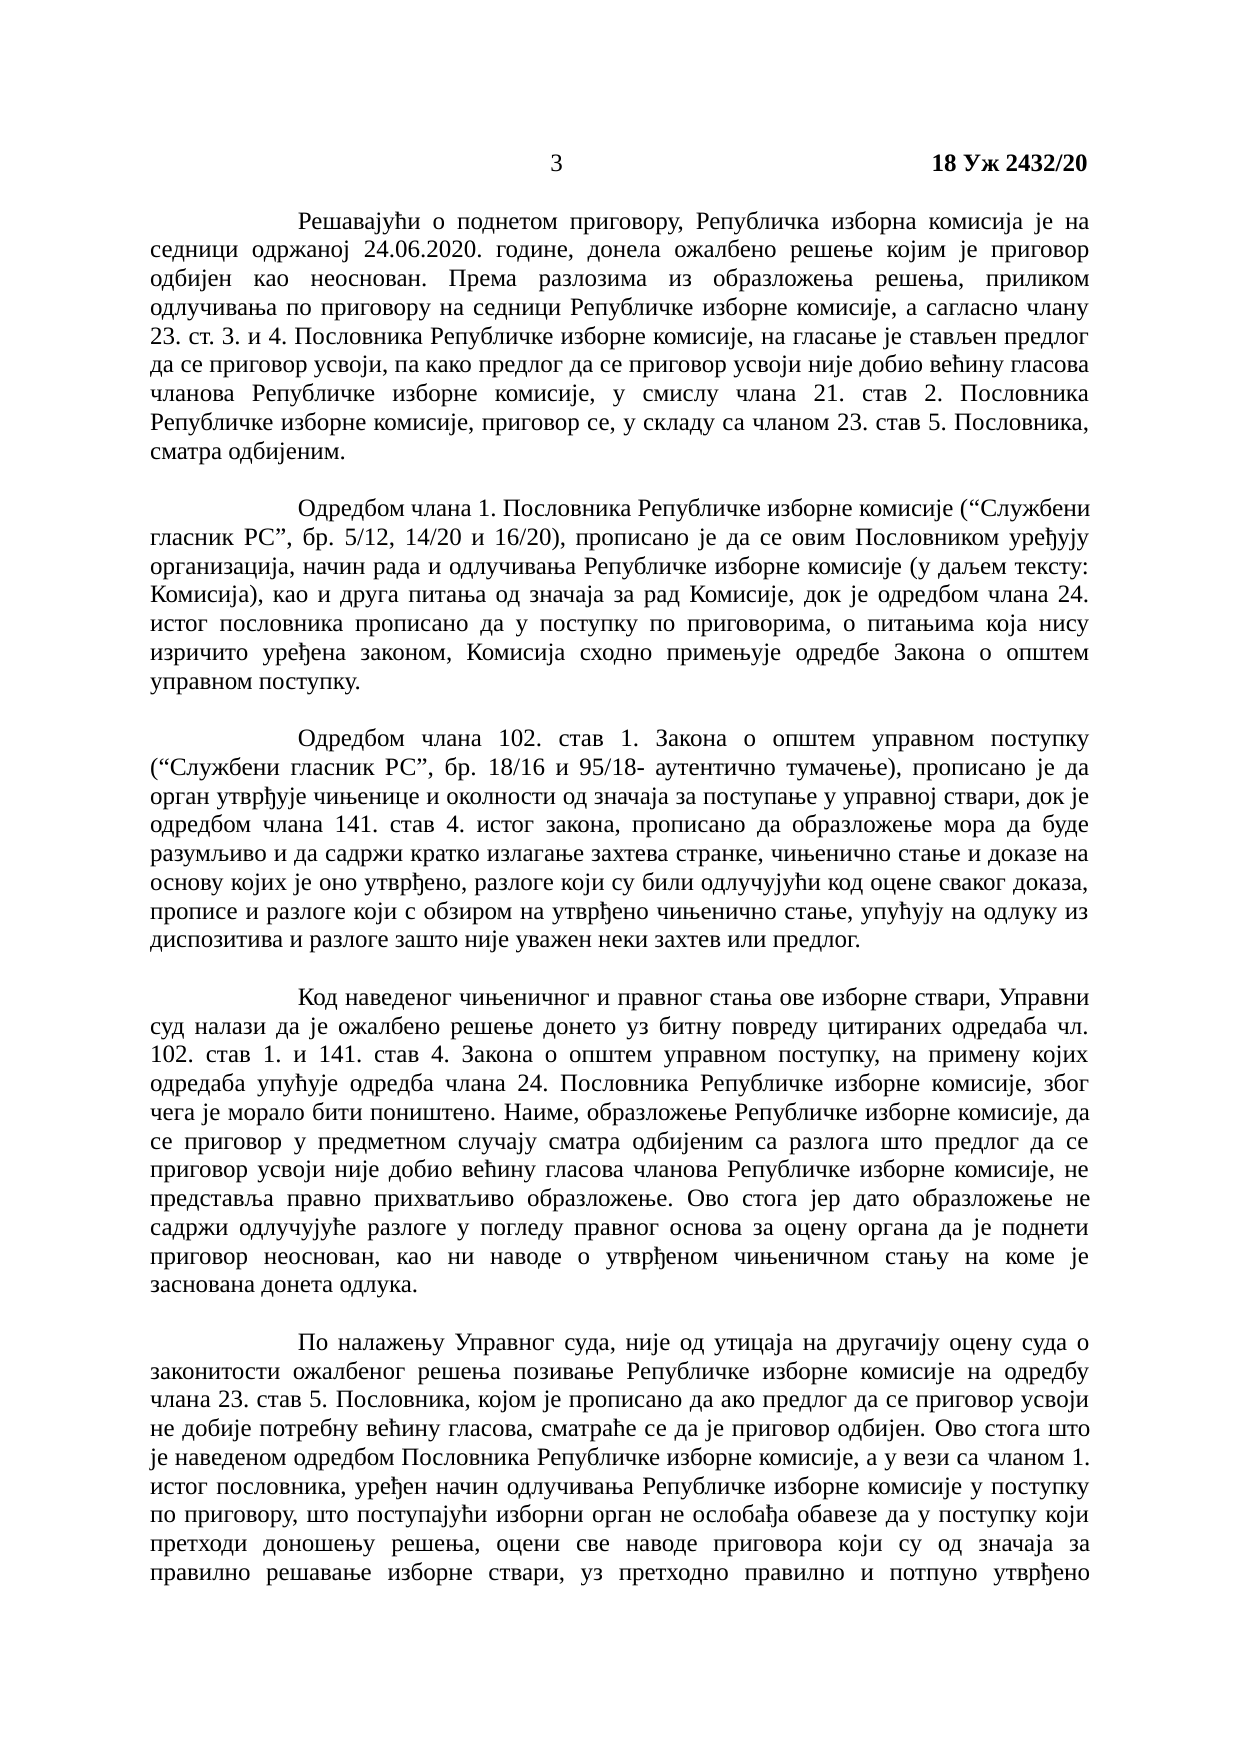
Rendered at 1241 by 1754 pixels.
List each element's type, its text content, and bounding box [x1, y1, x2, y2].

text Код наведеног чињеничног и правног стања ове изборне ствари, Управни суд налази да је ожалбено решење донето уз битну повреду цитираних одредаба чл. 102. став 1. и 141. став 4. Закона о општем управном поступку, на примену којих одредаба упућује одредба члана 24. Пословника Републичке изборне комисије, због чега је морало бити поништено. Наиме, образложење Републичке изборне комисије, да се приговор у предметном случају сматра одбијеним са разлога што предлог да се приговор усвоји није добио већину гласова чланова Републичке изборне комисије, не представља правно прихватљиво образложење. Ово стога јер дато образложење не садржи одлучујуће разлоге у погледу правног основа за оцену органа да је поднети приговор неоснован, као ни наводе о утврђеном чињеничном стању на коме је заснована донета одлука. [150, 982, 1090, 1298]
text Одредбом члана 102. став 1. Закона о општем управном поступку (“Службени гласник РС”, бр. 18/16 и 95/18- аутентично тумачење), прописано је да орган утврђује чињенице и околности од значаја за поступање у управној ствари, док је одредбом члана 141. став 4. истог закона, прописано да образложење мора да буде разумљиво и да садржи кратко излагање захтева странке, чињенично стање и доказе на основу којих је оно утврђено, разлоге који су били одлучујући код оцене сваког доказа, прописе и разлоге који с обзиром на утврђено чињенично стање, упућују на одлуку из диспозитива и разлоге зашто није уважен неки захтев или предлог. [150, 723, 1090, 953]
text Одредбом члана 1. Пословника Републичке изборне комисије (“Службени гласник РС”, бр. 5/12, 14/20 и 16/20), прописано је да се овим Пословником уређују организација, начин рада и одлучивања Републичке изборне комисије (у даљем тексту: Комисија), као и друга питања од значаја за рад Комисије, док је одредбом члана 24. истог пословника прописано да у поступку по приговорима, о питањима која нису изричито уређена законом, Комисија сходно примењује одредбе Закона о општем управном поступку. [150, 493, 1090, 694]
text По налажењу Управног суда, није од утицаја на другачију оцену суда о законитости ожалбеног решења позивање Републичке изборне комисије на одредбу члана 23. став 5. Пословника, којом је прописано да ако предлог да се приговор усвоји не добије потребну већину гласова, сматраће се да је приговор одбијен. Ово стога што је наведеном одредбом Пословника Републичке изборне комисије, а у вези са чланом 1. истог пословника, уређен начин одлучивања Републичке изборне комисије у поступку по приговору, што поступајући изборни орган не ослобађа обавезе да у поступку који претходи доношењу решења, оцени све наводе приговора који су од значаја за правилно решавање изборне ствари, уз претходно правилно и потпуно утврђено [150, 1327, 1090, 1586]
text Решавајући о поднетом приговору, Републичка изборна комисија је на седници одржаној 24.06.2020. године, донела ожалбено решење којим је приговор одбијен као неоснован. Према разлозима из образложења решења, приликом одлучивања по приговору на седници Републичке изборне комисије, а сагласно члану 23. ст. 3. и 4. Пословника Републичке изборне комисије, на гласање је стављен предлог да се приговор усвоји, па како предлог да се приговор усвоји није добио већину гласова чланова Републичке изборне комисије, у смислу члана 21. став 2. Пословника Републичке изборне комисије, приговор се, у складу са чланом 23. став 5. Пословника, сматра одбијеним. [150, 206, 1090, 464]
